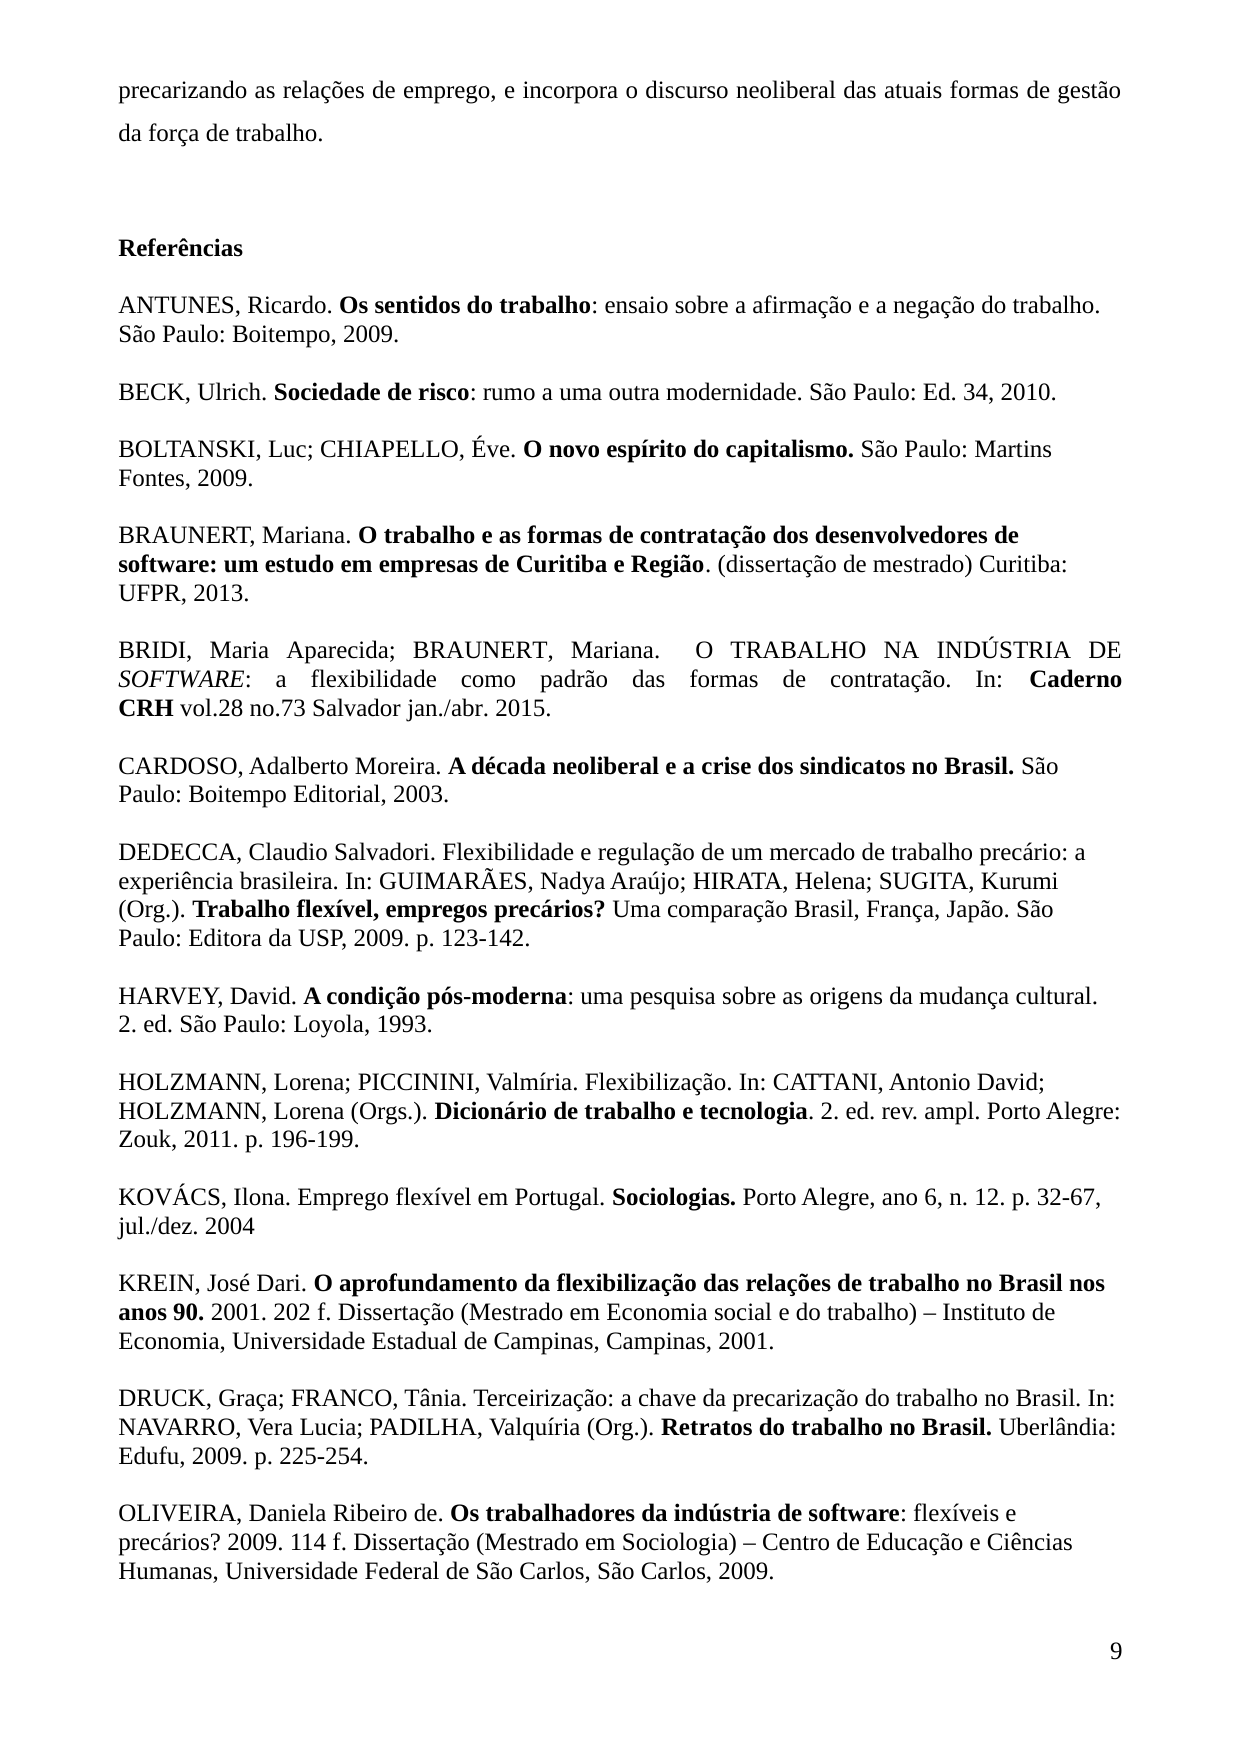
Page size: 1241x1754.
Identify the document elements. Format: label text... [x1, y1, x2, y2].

text Referências [118, 233, 1122, 262]
text BRAUNERT, Mariana. O trabalho e as formas de contratação dos desenvolvedores de software: um estudo em empresas de Curitiba e Região. (dissertação de mestrado) Curitiba: UFPR, 2013. [118, 521, 1122, 607]
text ANTUNES, Ricardo. Os sentidos do trabalho: ensaio sobre a afirmação e a negação do trabalho. São Paulo: Boitempo, 2009. [118, 291, 1122, 348]
text DEDECCA, Claudio Salvadori. Flexibilidade e regulação de um mercado de trabalho precário: a experiência brasileira. In: GUIMARÃES, Nadya Araújo; HIRATA, Helena; SUGITA, Kurumi (Org.). Trabalho flexível, empregos precários? Uma comparação Brasil, França, Japão. São Paulo: Editora da USP, 2009. p. 123-142. [118, 837, 1122, 952]
text KOVÁCS, Ilona. Emprego flexível em Portugal. Sociologias. Porto Alegre, ano 6, n. 12. p. 32-67, jul./dez. 2004 [118, 1182, 1122, 1239]
text HARVEY, David. A condição pós-moderna: uma pesquisa sobre as origens da mudança cultural. 2. ed. São Paulo: Loyola, 1993. [118, 981, 1122, 1038]
text CARDOSO, Adalberto Moreira. A década neoliberal e a crise dos sindicatos no Brasil. São Paulo: Boitempo Editorial, 2003. [118, 751, 1122, 808]
text KREIN, José Dari. O aprofundamento da flexibilização das relações de trabalho no Brasil nos anos 90. 2001. 202 f. Dissertação (Mestrado em Economia social e do trabalho) – Instituto de Economia, Universidade Estadual de Campinas, Campinas, 2001. [118, 1268, 1122, 1354]
text BECK, Ulrich. Sociedade de risco: rumo a uma outra modernidade. São Paulo: Ed. 34, 2010. [118, 377, 1122, 406]
text BOLTANSKI, Luc; CHIAPELLO, Éve. O novo espírito do capitalismo. São Paulo: Martins Fontes, 2009. [118, 434, 1122, 492]
text precarizando as relações de emprego, e incorpora o discurso neoliberal das atuais formas de gestão da força de trabalho. [118, 75, 1122, 147]
text OLIVEIRA, Daniela Ribeiro de. Os trabalhadores da indústria de software: flexíveis e precários? 2009. 114 f. Dissertação (Mestrado em Sociologia) – Centro de Educação e Ciências Humanas, Universidade Federal de São Carlos, São Carlos, 2009. [118, 1498, 1122, 1584]
text DRUCK, Graça; FRANCO, Tânia. Terceirização: a chave da precarização do trabalho no Brasil. In: NAVARRO, Vera Lucia; PADILHA, Valquíria (Org.). Retratos do trabalho no Brasil. Uberlândia: Edufu, 2009. p. 225-254. [118, 1383, 1122, 1469]
text BRIDI, Maria Aparecida; BRAUNERT, Mariana. O TRABALHO NA INDÚSTRIA DE SOFTWARE: a flexibilidade como padrão das formas de contratação. In: Caderno CRH vol.28 no.73 Salvador jan./abr. 2015. [118, 636, 1122, 722]
text HOLZMANN, Lorena; PICCININI, Valmíria. Flexibilização. In: CATTANI, Antonio David; HOLZMANN, Lorena (Orgs.). Dicionário de trabalho e tecnologia. 2. ed. rev. ampl. Porto Alegre: Zouk, 2011. p. 196-199. [118, 1067, 1122, 1153]
